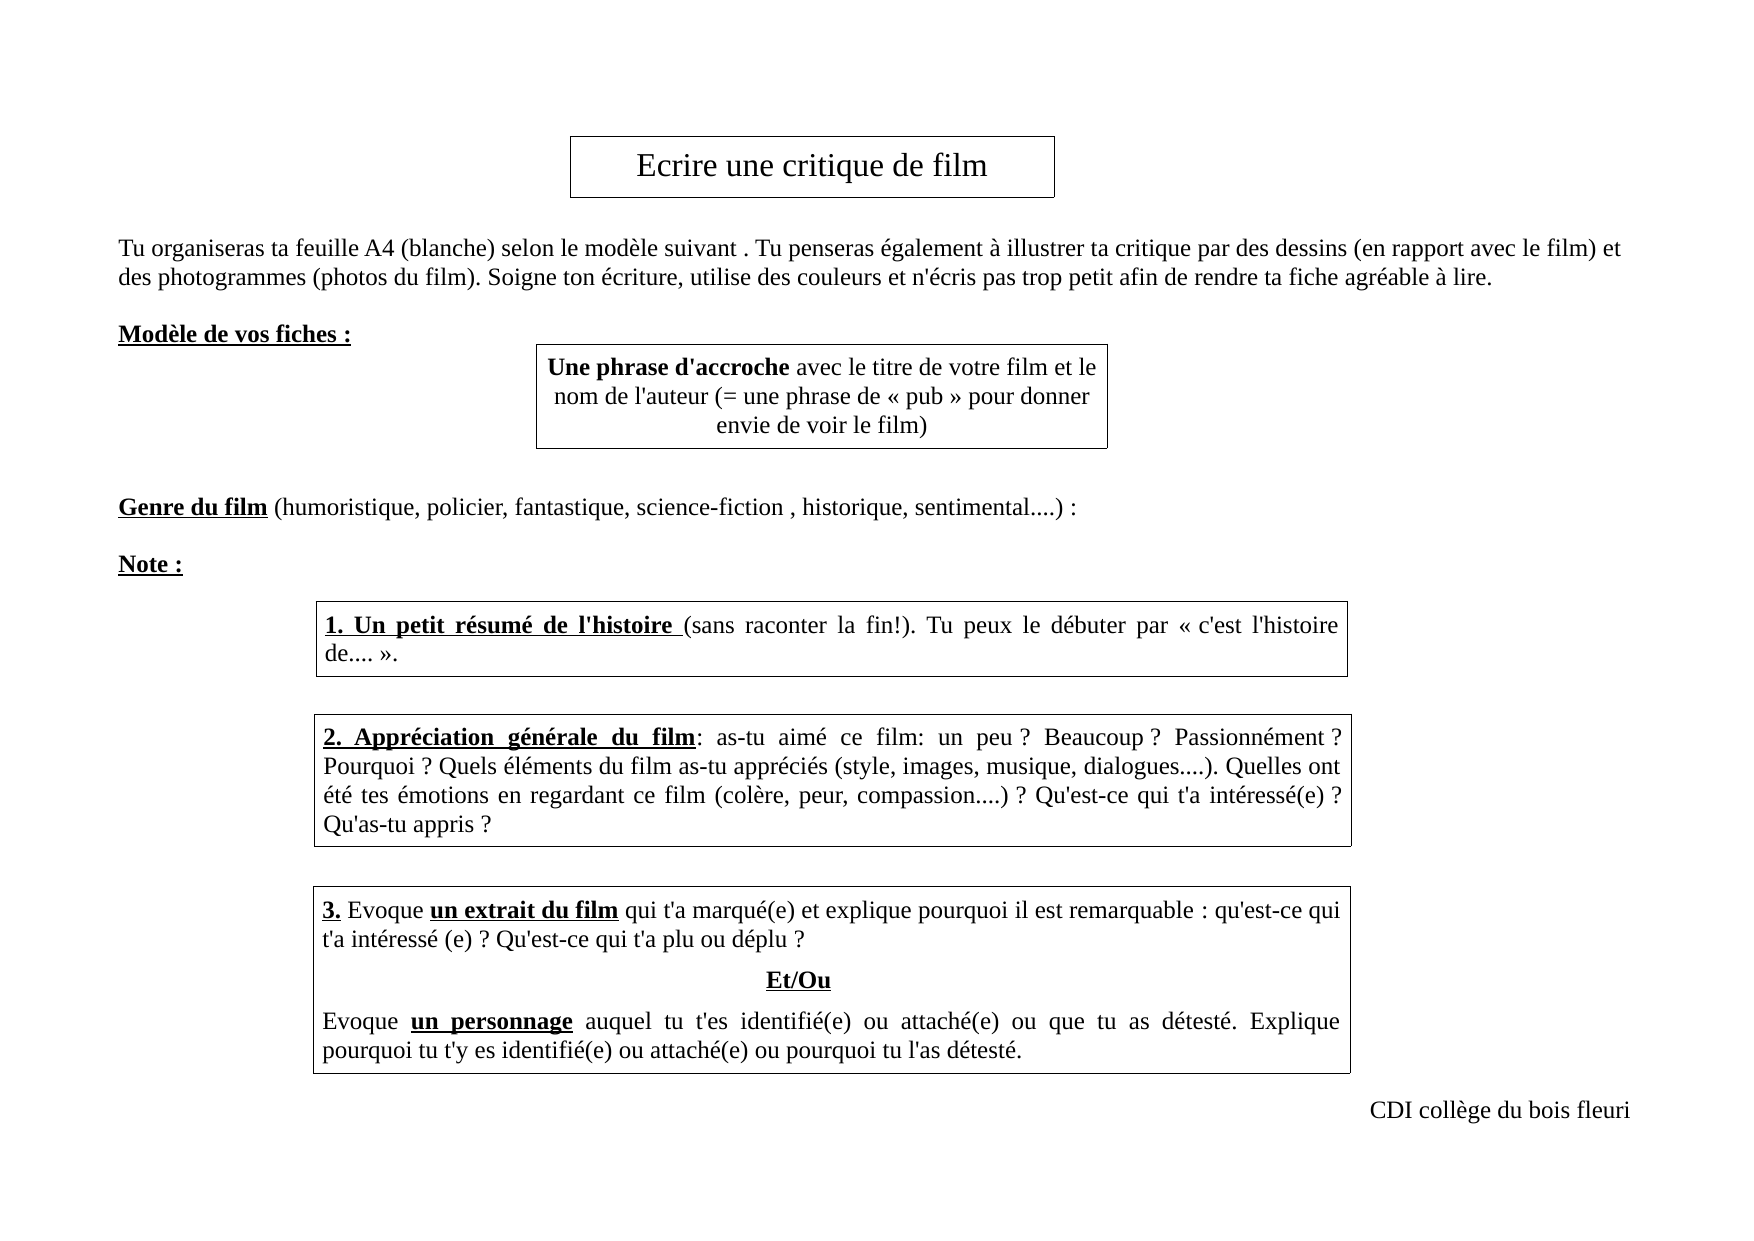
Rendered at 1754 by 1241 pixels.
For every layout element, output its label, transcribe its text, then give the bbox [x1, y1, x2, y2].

text 3. Evoque un extrait du film qui t'a marqué(e) et explique pourquoi il est remarquable : qu'est-ce qui t'a intéressé (e) ? Qu'est-ce qui t'a plu ou déplu ? [322, 895, 1341, 952]
text 2. Appréciation générale du film: as-tu aimé ce film: un peu ? Beaucoup ? Passionnément ? Pourquoi ? Quels éléments du film as-tu appréciés (style, images, musique, dialogues....). Quelles ont été tes émotions en regardant ce film (colère, peur, compassion....) ? Qu'est-ce qui t'a intéressé(e) ? Qu'as-tu appris ? [323, 722, 1342, 837]
text Note : [118, 549, 1636, 578]
text Genre du film (humoristique, policier, fantastique, science-fiction , historique, sentimental....) : [118, 492, 1636, 521]
text Tu organiseras ta feuille A4 (blanche) selon le modèle suivant . Tu penseras également à illustrer ta critique par des dessins (en rapport avec le film) et des photogrammes (photos du film). Soigne ton écriture, utilise des couleurs et n'écris pas trop petit afin de rendre ta fiche agréable à lire. [118, 233, 1636, 291]
text Une phrase d'accroche avec le titre de votre film et le nom de l'auteur (= une phrase de « pub » pour donner envie de voir le film) [545, 352, 1098, 439]
text Evoque un personnage auquel tu t'es identifié(e) ou attaché(e) ou que tu as détesté. Explique pourquoi tu t'y es identifié(e) ou attaché(e) ou pourquoi tu l'as détesté. [322, 1006, 1341, 1064]
text [537, 345, 1107, 448]
text 1. Un petit résumé de l'histoire (sans raconter la fin!). Tu peux le débuter par « c'est l'histoire de.... ». [324, 610, 1338, 667]
text Et/Ou [322, 965, 1341, 994]
text CDI collège du bois fleuri [118, 1096, 1636, 1124]
text Ecrire une critique de film [579, 145, 1045, 183]
text Modèle de vos fiches : [118, 319, 1636, 348]
